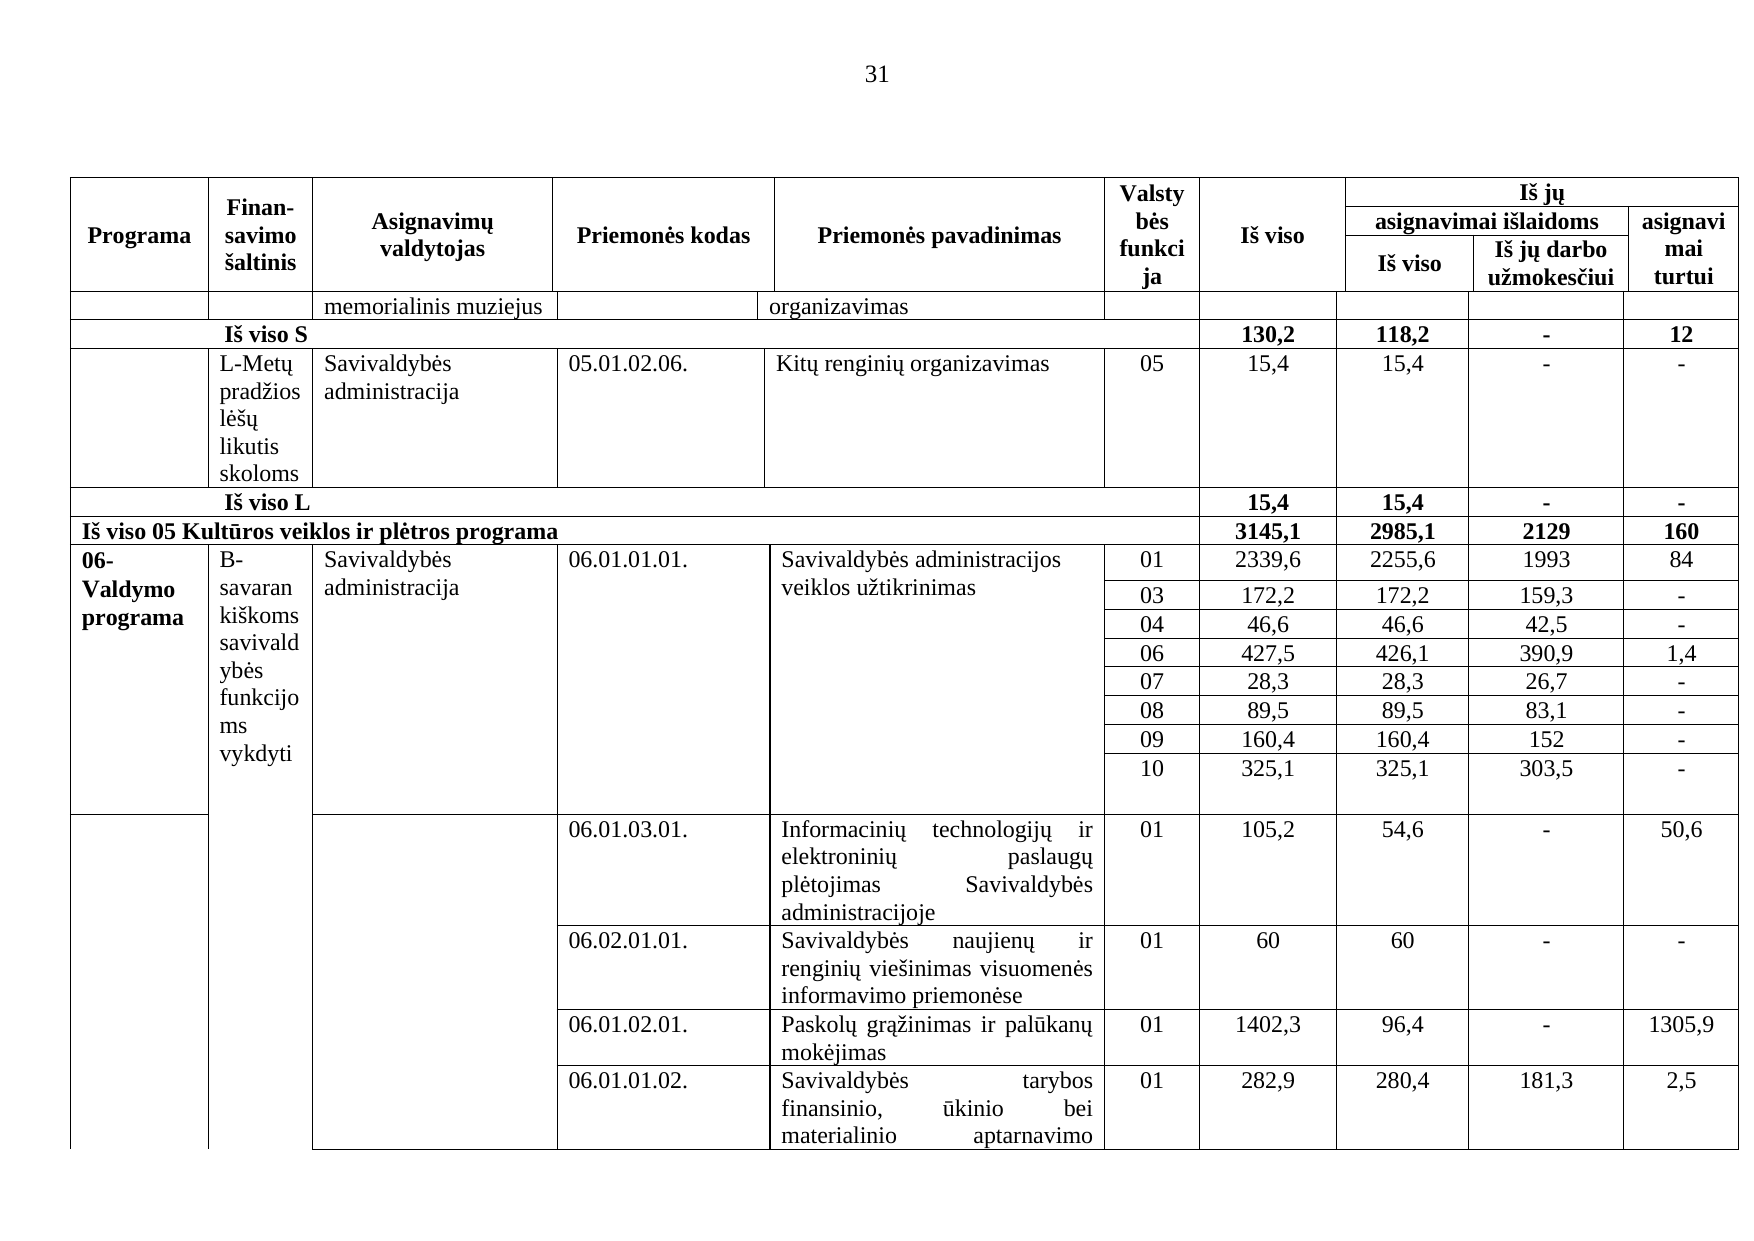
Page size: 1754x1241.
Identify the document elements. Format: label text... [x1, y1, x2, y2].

table_cell 1,4 [1624, 639, 1738, 666]
table_cell 96,4 [1337, 1010, 1468, 1065]
table_cell 60 [1337, 926, 1468, 1009]
table_cell 46,6 [1200, 610, 1336, 638]
table_cell 172,2 [1337, 581, 1468, 609]
table_cell 07 [1105, 667, 1199, 695]
table_cell B-savarankiškoms savivaldybės funkcijoms vykdyti [209, 545, 312, 1149]
table_header Iš jų [1346, 178, 1738, 206]
table_cell - [1469, 349, 1623, 487]
table_cell - [1624, 349, 1738, 487]
table_cell 2339,6 [1200, 545, 1336, 580]
table_cell [313, 815, 557, 1149]
table_cell 01 [1105, 545, 1199, 580]
table_cell 03 [1105, 581, 1199, 609]
table_cell 60 [1200, 926, 1336, 1009]
table_cell 1402,3 [1200, 1010, 1336, 1065]
table_cell Savivaldybės tarybos finansinio, ūkinio bei materialinio aptarnavimo [771, 1066, 1104, 1149]
table_cell Savivaldybės naujienų ir renginių viešinimas visuomenės informavimo priemonėse [771, 926, 1104, 1009]
table_cell [1200, 292, 1336, 319]
table_cell - [1624, 581, 1738, 609]
table_cell 06.01.01.01. [558, 545, 769, 814]
table_cell 28,3 [1337, 667, 1468, 695]
table_cell 42,5 [1469, 610, 1623, 638]
table_header Priemonės pavadinimas [775, 178, 1104, 291]
table_cell 2255,6 [1337, 545, 1468, 580]
table_header Valstybės funkcija [1105, 178, 1199, 291]
table_cell 172,2 [1200, 581, 1336, 609]
table_cell 159,3 [1469, 581, 1623, 609]
table_cell 303,5 [1469, 754, 1623, 814]
table_cell [71, 815, 208, 1149]
table_cell 54,6 [1337, 815, 1468, 925]
table_cell 84 [1624, 545, 1738, 580]
table_cell - [1624, 667, 1738, 695]
table_cell 06.01.03.01. [558, 815, 769, 925]
table_cell Iš viso S [71, 320, 1199, 348]
table_cell 06- Valdymo programa [71, 545, 208, 814]
table_cell [1337, 292, 1468, 319]
table_cell [209, 292, 312, 319]
table_cell - [1469, 488, 1623, 516]
table_cell - [1624, 696, 1738, 723]
table_cell Iš viso L [71, 488, 1199, 516]
table_cell Informacinių technologijų ir elektroninių paslaugų plėtojimas Savivaldybės administracijoje [771, 815, 1104, 925]
table_cell 06 [1105, 639, 1199, 666]
table_cell asignavimai turtui įsigyti [1629, 207, 1738, 291]
table_cell - [1469, 320, 1623, 348]
table_cell 83,1 [1469, 696, 1623, 723]
table_cell 15,4 [1200, 488, 1336, 516]
table_cell organizavimas [758, 292, 1104, 319]
table_cell 15,4 [1337, 349, 1468, 487]
table_header Finan-savimo šaltinis [209, 178, 312, 291]
table_cell 15,4 [1337, 488, 1468, 516]
table_cell Savivaldybės administracija [313, 545, 557, 814]
table_cell 06.01.02.01. [558, 1010, 769, 1065]
table_cell 105,2 [1200, 815, 1336, 925]
table_cell 09 [1105, 725, 1199, 753]
table_cell 01 [1105, 1010, 1199, 1065]
table_cell 152 [1469, 725, 1623, 753]
table_cell - [1624, 725, 1738, 753]
table_cell - [1469, 292, 1623, 319]
table_header Asignavimų valdytojas [313, 178, 552, 291]
table_cell - [1469, 1010, 1623, 1065]
table_cell 05.01.02.06. [558, 349, 764, 487]
table_cell Savivaldybės administracija [313, 349, 557, 487]
table_cell Iš viso 05 Kultūros veiklos ir plėtros programa [71, 517, 1199, 544]
table_cell Savivaldybės administracijos veiklos užtikrinimas [771, 545, 1104, 814]
table_cell 160 [1624, 517, 1738, 544]
table_cell 08 [1105, 696, 1199, 723]
table_cell 05 [1105, 349, 1199, 487]
table_cell Iš viso [1346, 236, 1473, 291]
table_cell 15,4 [1200, 349, 1336, 487]
table_cell 06.02.01.01. [558, 926, 769, 1009]
table_cell 2,5 [1624, 1066, 1738, 1149]
table_cell 130,2 [1200, 320, 1336, 348]
table_cell [71, 292, 208, 319]
table_header Programa [71, 178, 208, 291]
table_cell 04 [1105, 610, 1199, 638]
table_cell 1305,9 [1624, 1010, 1738, 1065]
table_cell 426,1 [1337, 639, 1468, 666]
table_cell - [1624, 292, 1738, 319]
table_cell 50,6 [1624, 815, 1738, 925]
table_cell [1105, 292, 1199, 319]
table_cell 46,6 [1337, 610, 1468, 638]
table_cell 01 [1105, 815, 1199, 925]
table_cell 06.01.01.02. [558, 1066, 769, 1149]
table_cell 282,9 [1200, 1066, 1336, 1149]
table_cell L-Metų pradžios lėšų likutis skoloms [209, 349, 312, 487]
table_cell - [1469, 926, 1623, 1009]
table_cell Paskolų grąžinimas ir palūkanų mokėjimas [771, 1010, 1104, 1065]
table_cell asignavimai išlaidoms [1346, 207, 1628, 234]
table_cell - [1624, 754, 1738, 814]
table_cell - [1624, 610, 1738, 638]
table_cell 427,5 [1200, 639, 1336, 666]
table_cell 118,2 [1337, 320, 1468, 348]
table_cell 26,7 [1469, 667, 1623, 695]
table_cell 160,4 [1337, 725, 1468, 753]
table_header Iš viso [1200, 178, 1345, 291]
table_cell memorialinis muziejus [313, 292, 557, 319]
table_cell 12 [1624, 320, 1738, 348]
table_cell [71, 349, 208, 487]
table_cell 28,3 [1200, 667, 1336, 695]
table_cell Kitų renginių organizavimas [765, 349, 1104, 487]
table_cell 2985,1 [1337, 517, 1468, 544]
table_cell 89,5 [1337, 696, 1468, 723]
table_cell 160,4 [1200, 725, 1336, 753]
table_cell 01 [1105, 1066, 1199, 1149]
table_cell 390,9 [1469, 639, 1623, 666]
table_cell 325,1 [1337, 754, 1468, 814]
table_cell 2129 [1469, 517, 1623, 544]
table_cell 1993 [1469, 545, 1623, 580]
table_cell 325,1 [1200, 754, 1336, 814]
table_cell [558, 292, 757, 319]
table_cell 3145,1 [1200, 517, 1336, 544]
table_cell 10 [1105, 754, 1199, 814]
table_cell 89,5 [1200, 696, 1336, 723]
table_cell - [1624, 926, 1738, 1009]
table_header Priemonės kodas [553, 178, 774, 291]
table_cell - [1624, 488, 1738, 516]
table_cell - [1469, 815, 1623, 925]
table_cell Iš jų darbo užmokesčiui [1474, 236, 1628, 291]
table_cell 01 [1105, 926, 1199, 1009]
table_cell 280,4 [1337, 1066, 1468, 1149]
table_cell 181,3 [1469, 1066, 1623, 1149]
